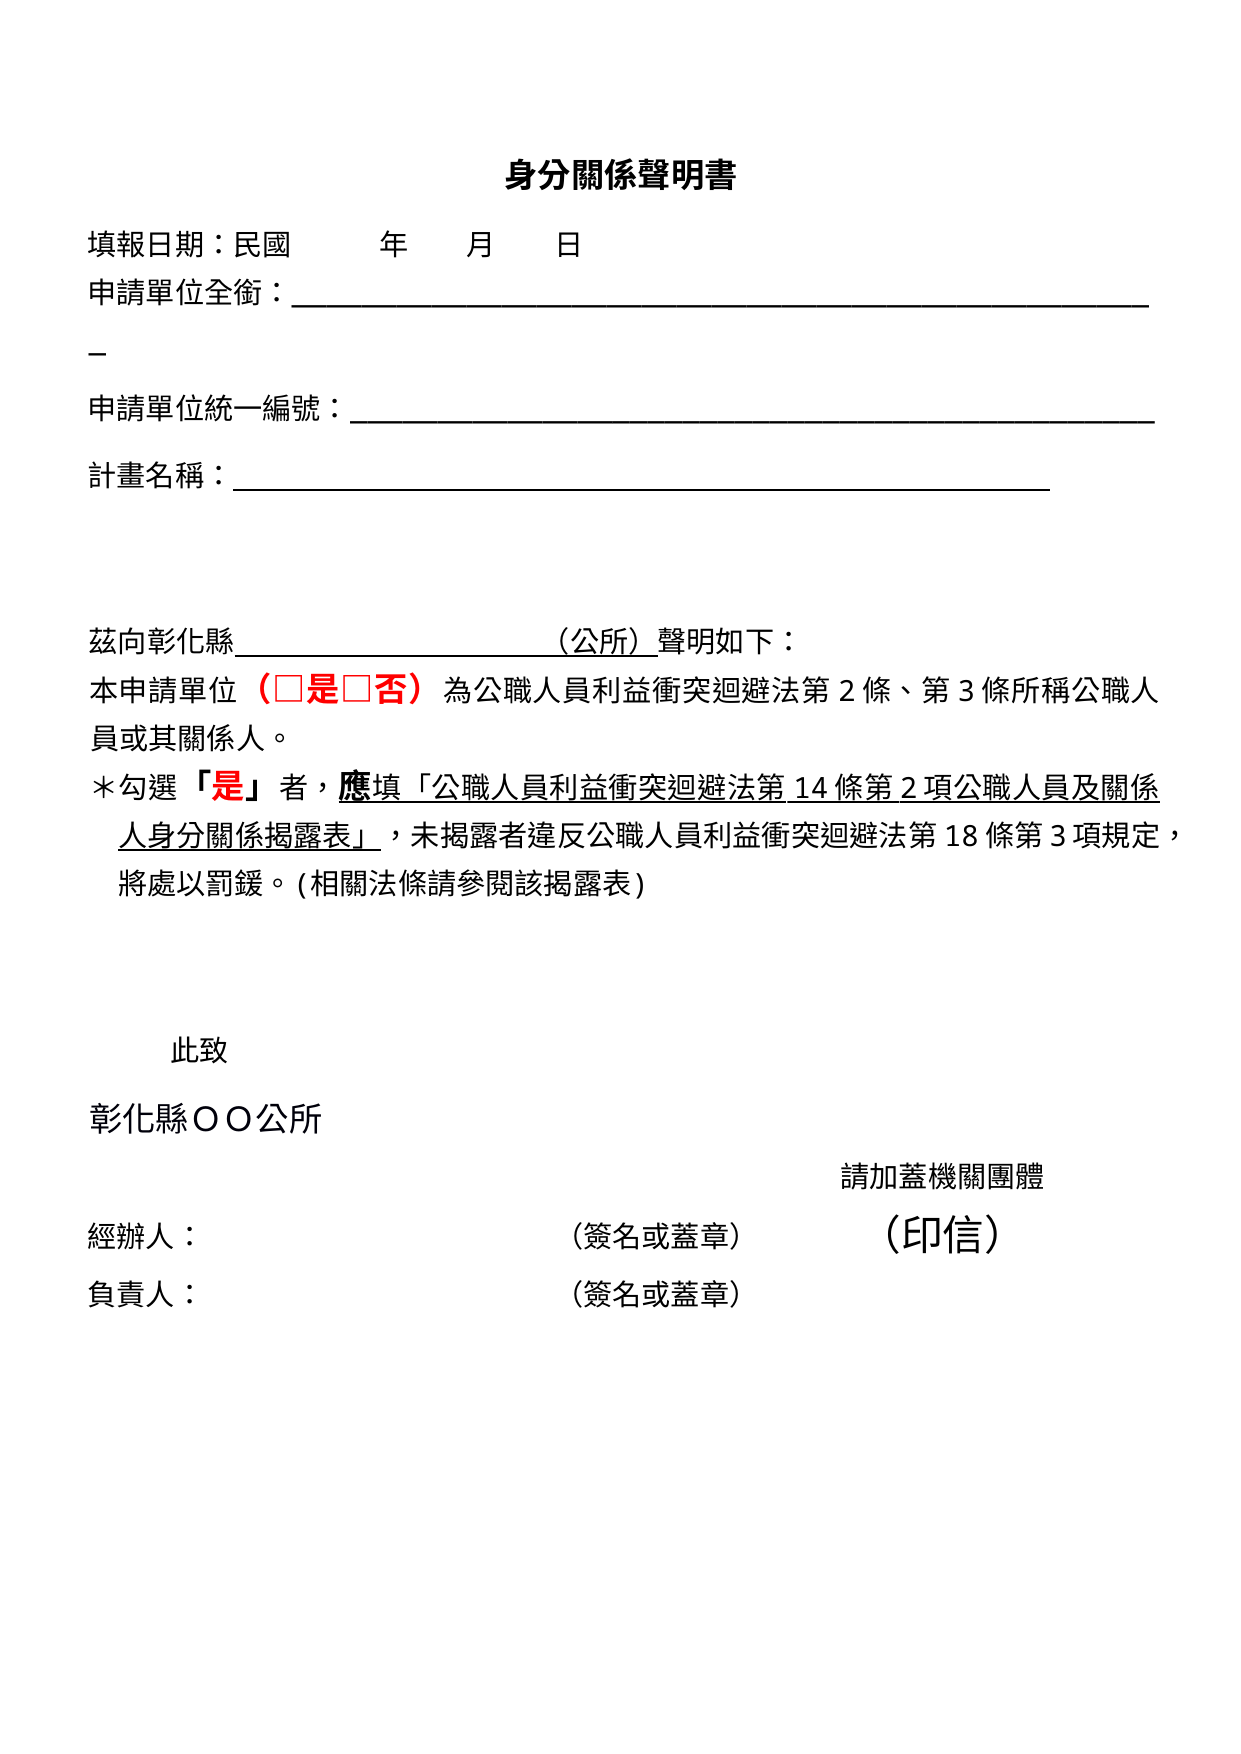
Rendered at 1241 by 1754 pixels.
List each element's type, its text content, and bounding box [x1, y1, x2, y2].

text 經辦人： （簽名或蓋章） [87, 1201, 823, 1259]
text [1061, 1259, 1160, 1317]
text 本申請單位（□是□否）為公職人員利益衝突迴避法第2條、第3條所稱公職人員或其關係人。 [89, 663, 1160, 759]
subtitle 身分關係聲明書 [88, 148, 1153, 197]
text 填報日期：民國 年 月 日 [87, 217, 1160, 264]
text 申請單位統一編號：______________________________________________ [87, 381, 1160, 429]
text [1061, 1201, 1160, 1259]
text 彰化縣ＯＯ公所 [89, 1093, 1160, 1141]
text 負責人： （簽名或蓋章） [87, 1259, 823, 1317]
text 計畫名稱： 。 [87, 448, 1160, 496]
text 此致 [170, 1023, 1160, 1071]
table_header 請加蓋機關團體 （印信） [823, 1154, 1061, 1418]
text ＊勾選「是」者，應填「公職人員利益衝突迴避法第14條第2項公職人員及關係人身分關係揭露表」，未揭露者違反公職人員利益衝突迴避法第18條第3項規定，將處以罰鍰。(相關法條請參閱該揭露表) [89, 760, 1160, 904]
text 申請單位全銜：__________________________________________________ [87, 266, 1160, 361]
text 茲向彰化縣 （公所）聲明如下： [88, 614, 1160, 662]
